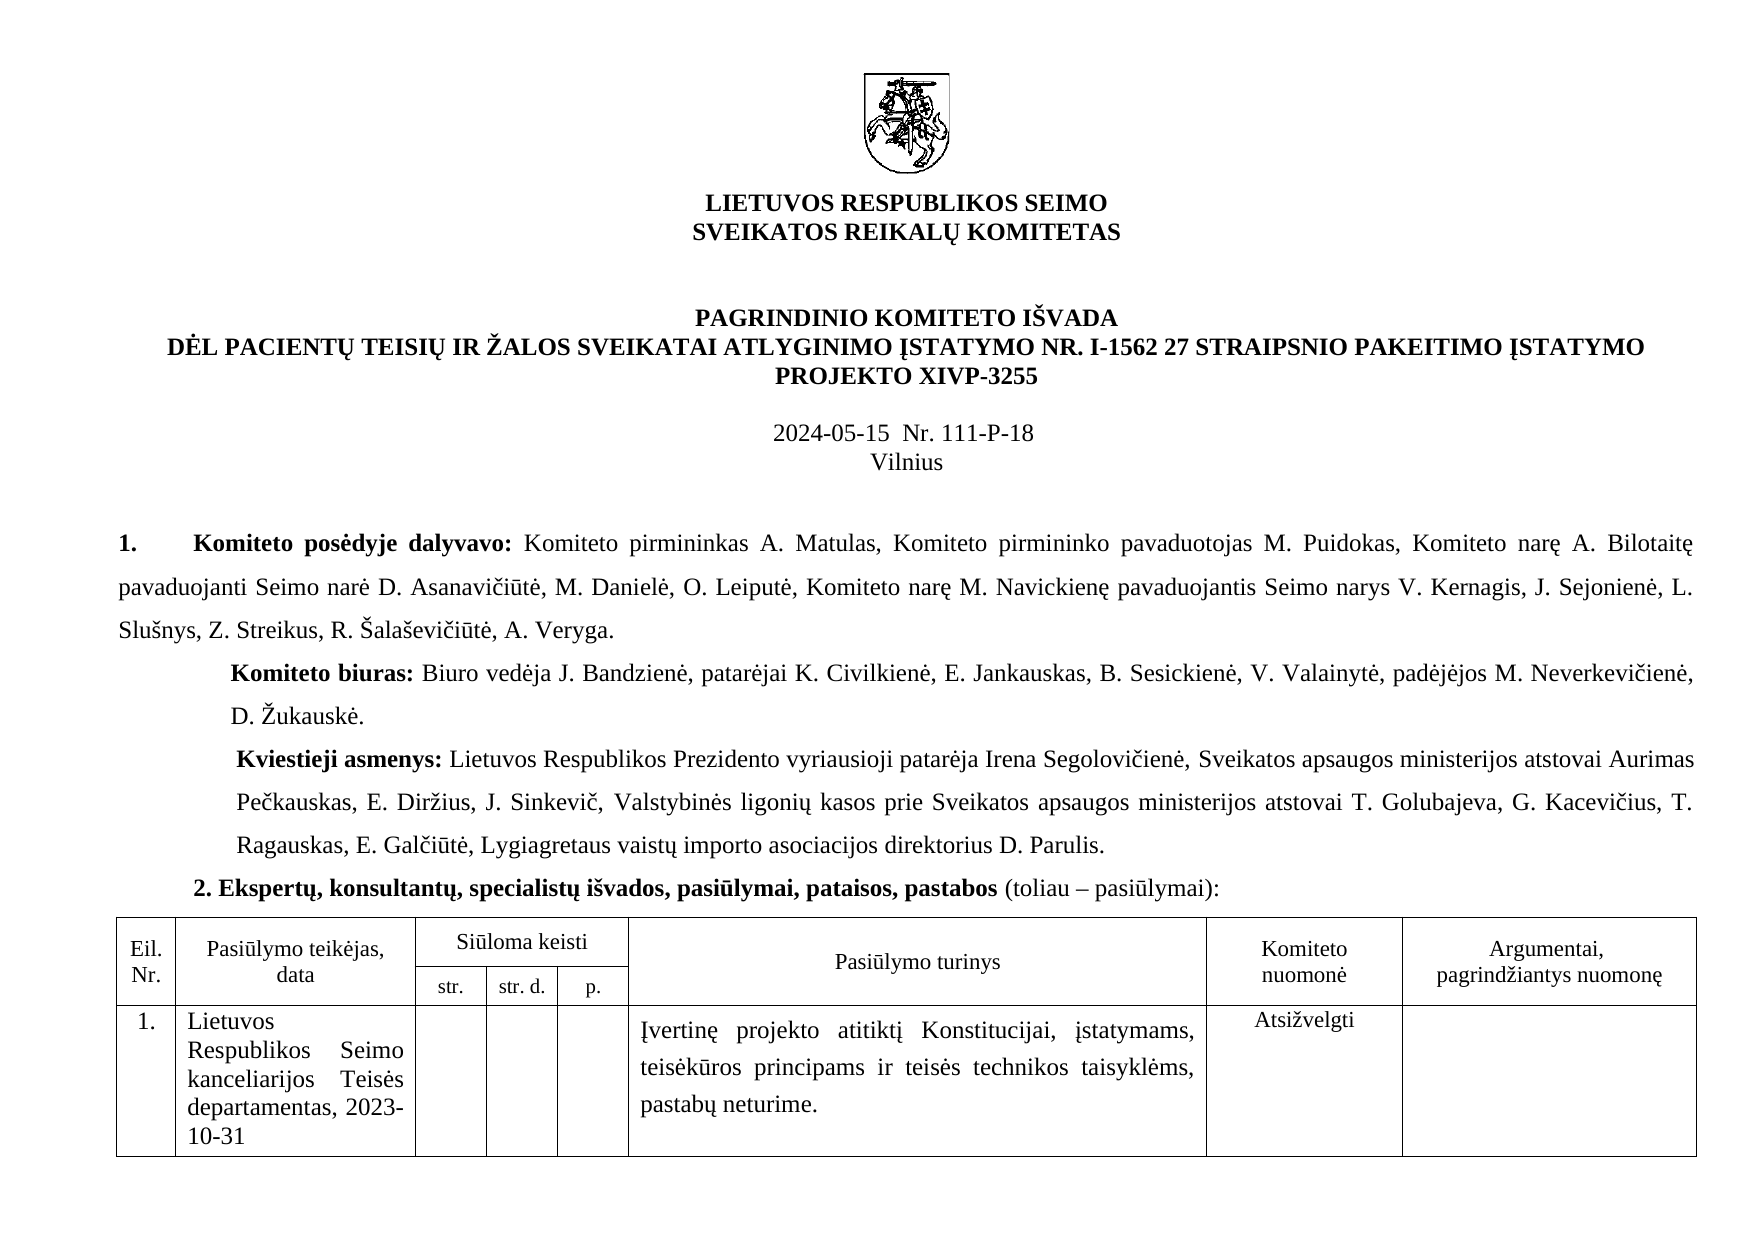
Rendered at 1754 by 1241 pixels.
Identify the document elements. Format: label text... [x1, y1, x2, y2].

table_header Pasiūlymo teikėjas, data [176, 918, 415, 1005]
table_cell [416, 1006, 486, 1156]
table_cell [558, 1006, 628, 1156]
table_cell [1403, 1006, 1696, 1156]
list Komiteto posėdyje dalyvavo: Komiteto pirmininkas A. Matulas, Komiteto pirmininko pavaduotojas M. Puidokas, Komiteto narę A. Bilotaitę pavaduojanti Seimo narė D. Asanavičiūtė, M. Danielė, O. Leiputė, Komiteto narę M. Navickienę pavaduojantis Seimo narys V. Kernagis, J. Sejonienė, L. Slušnys, Z. Streikus, R. Šalaševičiūtė, A. Veryga. [118, 528, 1695, 643]
text Sveikatos reikalų komitetas [118, 217, 1695, 246]
table_cell Atsižvelgti [1207, 1006, 1402, 1156]
table_cell Įvertinę projekto atitiktį Konstitucijai, įstatymams, teisėkūros principams ir teisės technikos taisyklėms, pastabų neturime. [629, 1006, 1206, 1156]
text LIETUVOS RESPUBLIKOS SEIMO [118, 188, 1695, 217]
table_header Argumentai, pagrindžiantys nuomonę [1403, 918, 1696, 1005]
table_header Eil. Nr. [117, 918, 175, 1005]
table_cell [487, 1006, 557, 1156]
table_cell Lietuvos Respublikos Seimo kanceliarijos Teisės departamentas, 2023-10-31 [176, 1006, 415, 1156]
subtitle 2. Ekspertų, konsultantų, specialistų išvados, pasiūlymai, pataisos, pastabos (toliau – pasiūlymai): [118, 873, 1695, 902]
subtitle DĖL Pacientų teisių ir žalos sveikatai atlyginimo įstatymo Nr. I-1562 27 straipsnio pakeitimo įstatymo projektO XIVP-3255 [118, 332, 1695, 389]
table_cell 1. [117, 1006, 175, 1156]
table_cell str. [416, 967, 486, 1005]
text Vilnius [118, 447, 1695, 476]
subtitle PAGRINDINIO KOMITETO IŠVADA [118, 303, 1695, 332]
text 2024-05-15 Nr. 111-P-18 [118, 418, 1695, 447]
table_header Siūloma keisti [416, 918, 628, 966]
text Komiteto biuras: Biuro vedėja J. Bandzienė, patarėjai K. Civilkienė, E. Jankauskas, B. Sesickienė, V. Valainytė, padėjėjos M. Neverkevičienė, D. Žukauskė. [230, 658, 1695, 730]
text Kviestieji asmenys: Lietuvos Respublikos Prezidento vyriausioji patarėja Irena Segolovičienė, Sveikatos apsaugos ministerijos atstovai Aurimas Pečkauskas, E. Diržius, J. Sinkevič, Valstybinės ligonių kasos prie Sveikatos apsaugos ministerijos atstovai T. Golubajeva, G. Kacevičius, T. Ragauskas, E. Galčiūtė, Lygiagretaus vaistų importo asociacijos direktorius D. Parulis. [236, 744, 1695, 859]
table_cell p. [558, 967, 628, 1005]
table_header Pasiūlymo turinys [629, 918, 1206, 1005]
table_cell str. d. [487, 967, 557, 1005]
table_header Komiteto nuomonė [1207, 918, 1402, 1005]
